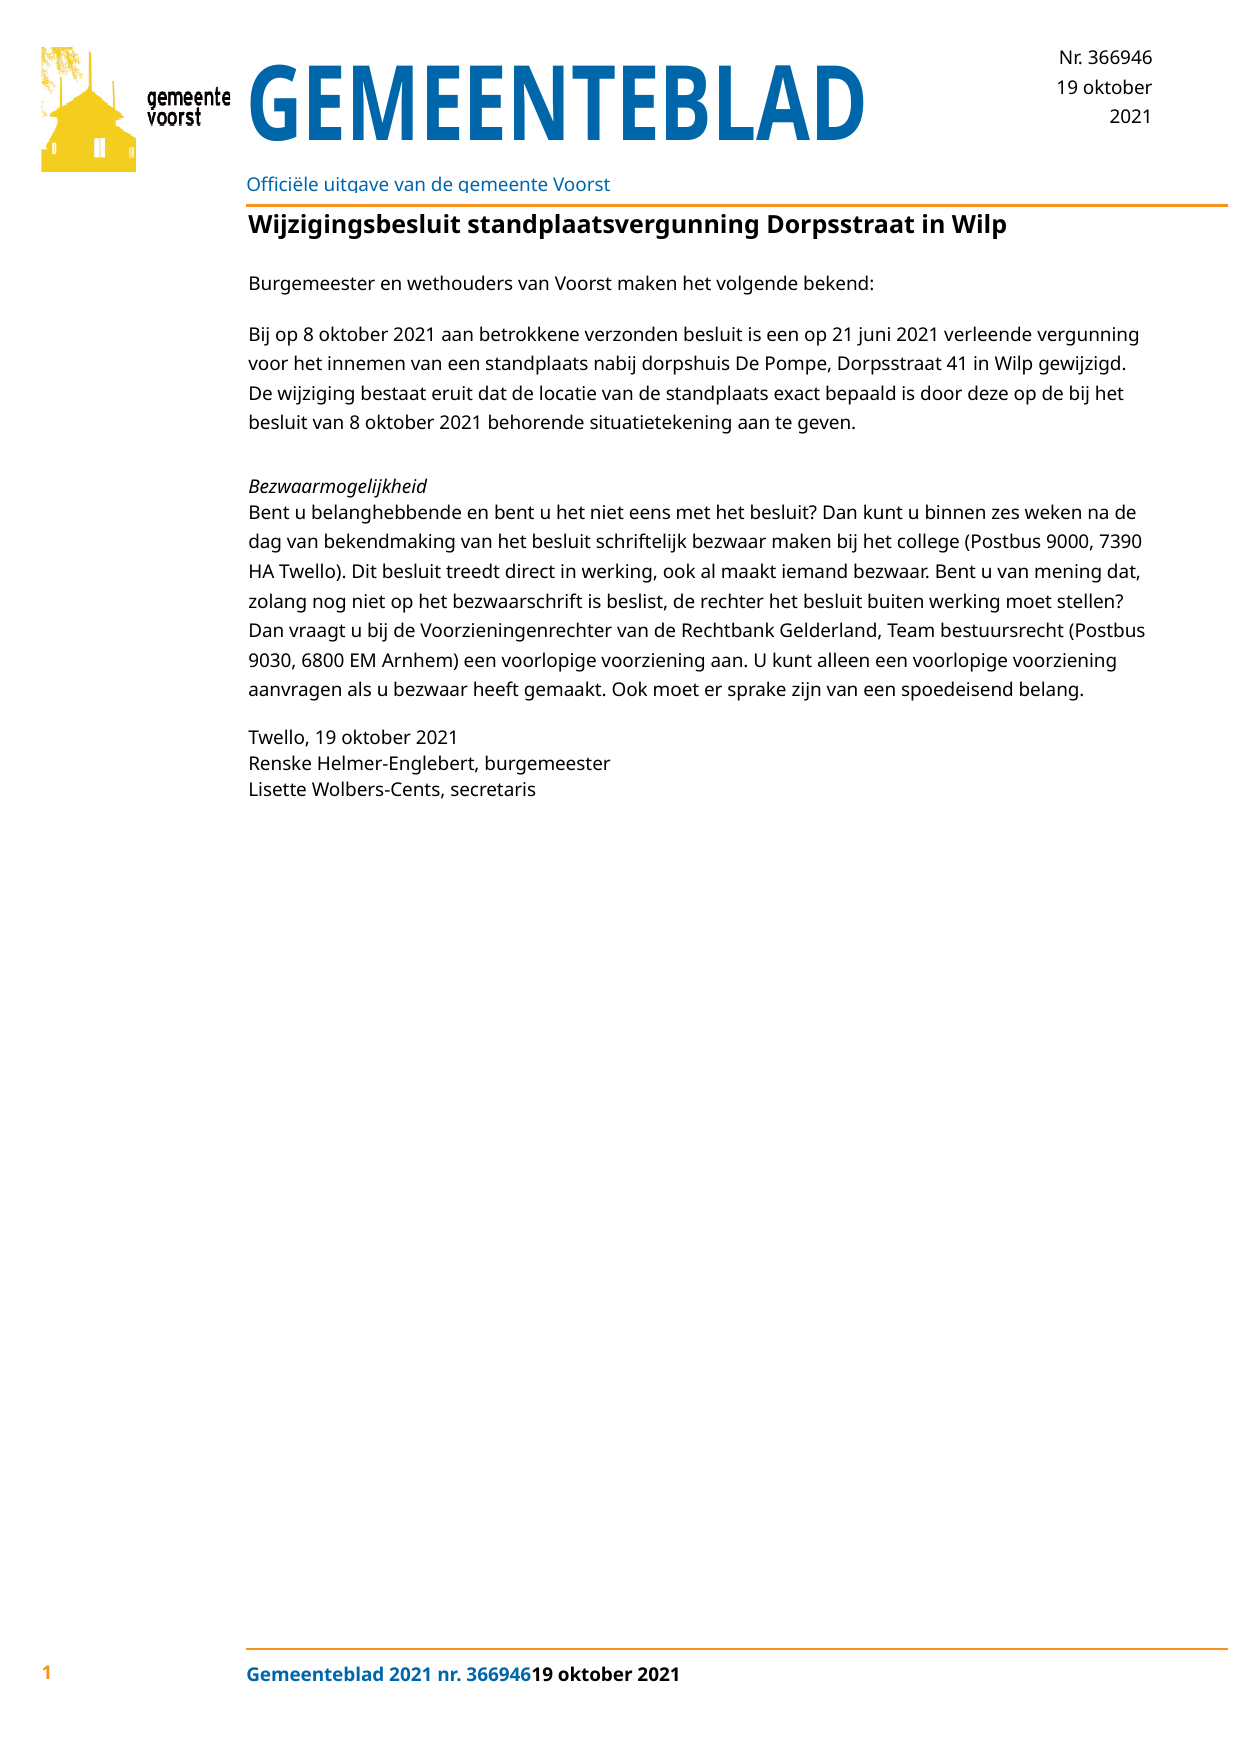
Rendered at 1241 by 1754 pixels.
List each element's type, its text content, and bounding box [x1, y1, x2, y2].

picture [41, 47, 231, 172]
text Bent u belanghebbende en bent u het niet eens met het besluit? Dan kunt u binnen zes weken na de dag van bekendmaking van het besluit schriftelijk bezwaar maken bij het college (Postbus 9000, 7390 HA Twello). Dit besluit treedt direct in werking, ook al maakt iemand bezwaar. Bent u van mening dat, zolang nog niet op het bezwaarschrift is beslist, de rechter het besluit buiten werking moet stellen? Dan vraagt u bij de Voorzieningenrechter van de Rechtbank Gelderland, Team bestuursrecht (Postbus 9030, 6800 EM Arnhem) een voorlopige voorziening aan. U kunt alleen een voorlopige voorziening aanvragen als u bezwaar heeft gemaakt. Ook moet er sprake zijn van een spoedeisend belang. [248, 499, 1152, 702]
text Burgemeester en wethouders van Voorst maken het volgende bekend: [248, 270, 1152, 296]
text Twello, 19 oktober 2021 [248, 724, 1152, 750]
text Bij op 8 oktober 2021 aan betrokkene verzonden besluit is een op 21 juni 2021 verleende vergunning voor het innemen van een standplaats nabij dorpshuis De Pompe, Dorpsstraat 41 in Wilp gewijzigd. De wijziging bestaat eruit dat de locatie van de standplaats exact bepaald is door deze op de bij het besluit van 8 oktober 2021 behorende situatietekening aan te geven. [248, 321, 1152, 435]
text Wijzigingsbesluit standplaatsvergunning Dorpsstraat in Wilp [248, 207, 1152, 241]
text Bezwaarmogelijkheid [248, 473, 1152, 499]
text Renske Helmer-Englebert, burgemeester [248, 750, 1152, 776]
text Lisette Wolbers-Cents, secretaris [248, 776, 1152, 802]
